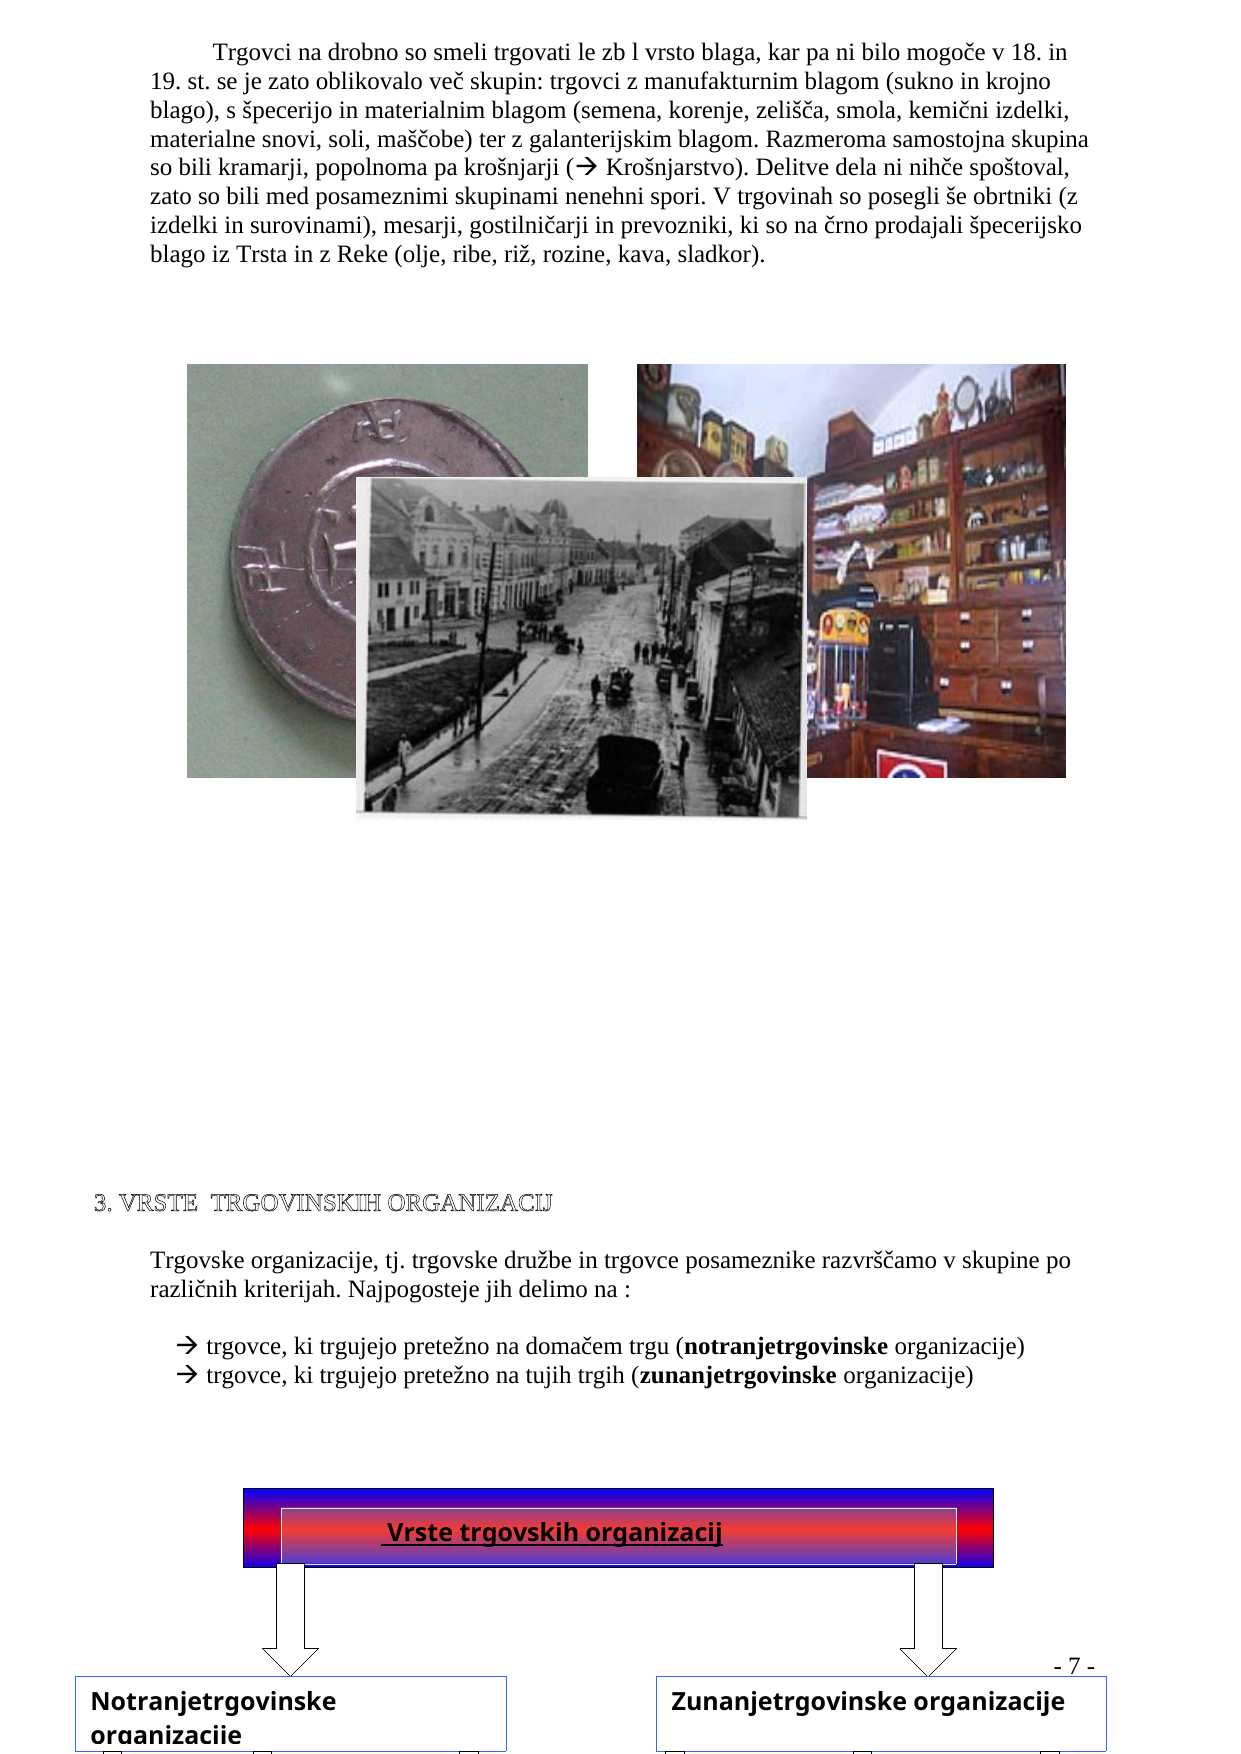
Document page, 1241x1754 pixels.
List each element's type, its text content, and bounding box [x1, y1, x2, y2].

text Trgovci na drobno so smeli trgovati le zb l vrsto blaga, kar pa ni bilo mogoče v 18. in 19. st. se je zato oblikovalo več skupin: trgovci z manufakturnim blagom (sukno in krojno blago), s špecerijo in materialnim blagom (semena, korenje, zelišča, smola, kemični izdelki, materialne snovi, soli, maščobe) ter z galanterijskim blagom. Razmeroma samostojna skupina so bili kramarji, popolnoma pa krošnjarji ( Krošnjarstvo). Delitve dela ni nihče spoštoval, zato so bili med posameznimi skupinami nenehni spori. V trgovinah so posegli še obrtniki (z izdelki in surovinami), mesarji, gostilničarji in prevozniki, ki so na črno prodajali špecerijsko blago iz Trsta in z Reke (olje, ribe, riž, rozine, kava, sladkor). [150, 37, 1093, 267]
text Trgovske organizacije, tj. trgovske družbe in trgovce posameznike razvrščamo v skupine po različnih kriterijah. Najpogosteje jih delimo na : [150, 1245, 1093, 1302]
text  trgovce, ki trgujejo pretežno na tujih trgih (zunanjetrgovinske organizacije) [150, 1360, 1093, 1389]
text 3. VRSTE TRGOVINSKIH ORGANIZACIJ [94, 1187, 1093, 1216]
picture [187, 364, 1066, 821]
text Zunanjetrgovinske organizacije [671, 1684, 1091, 1718]
text Notranjetrgovinske organizacije [90, 1684, 491, 1744]
text Vrste trgovskih organizacij [296, 1515, 941, 1549]
text  trgovce, ki trgujejo pretežno na domačem trgu (notranjetrgovinske organizacije) [150, 1331, 1093, 1360]
